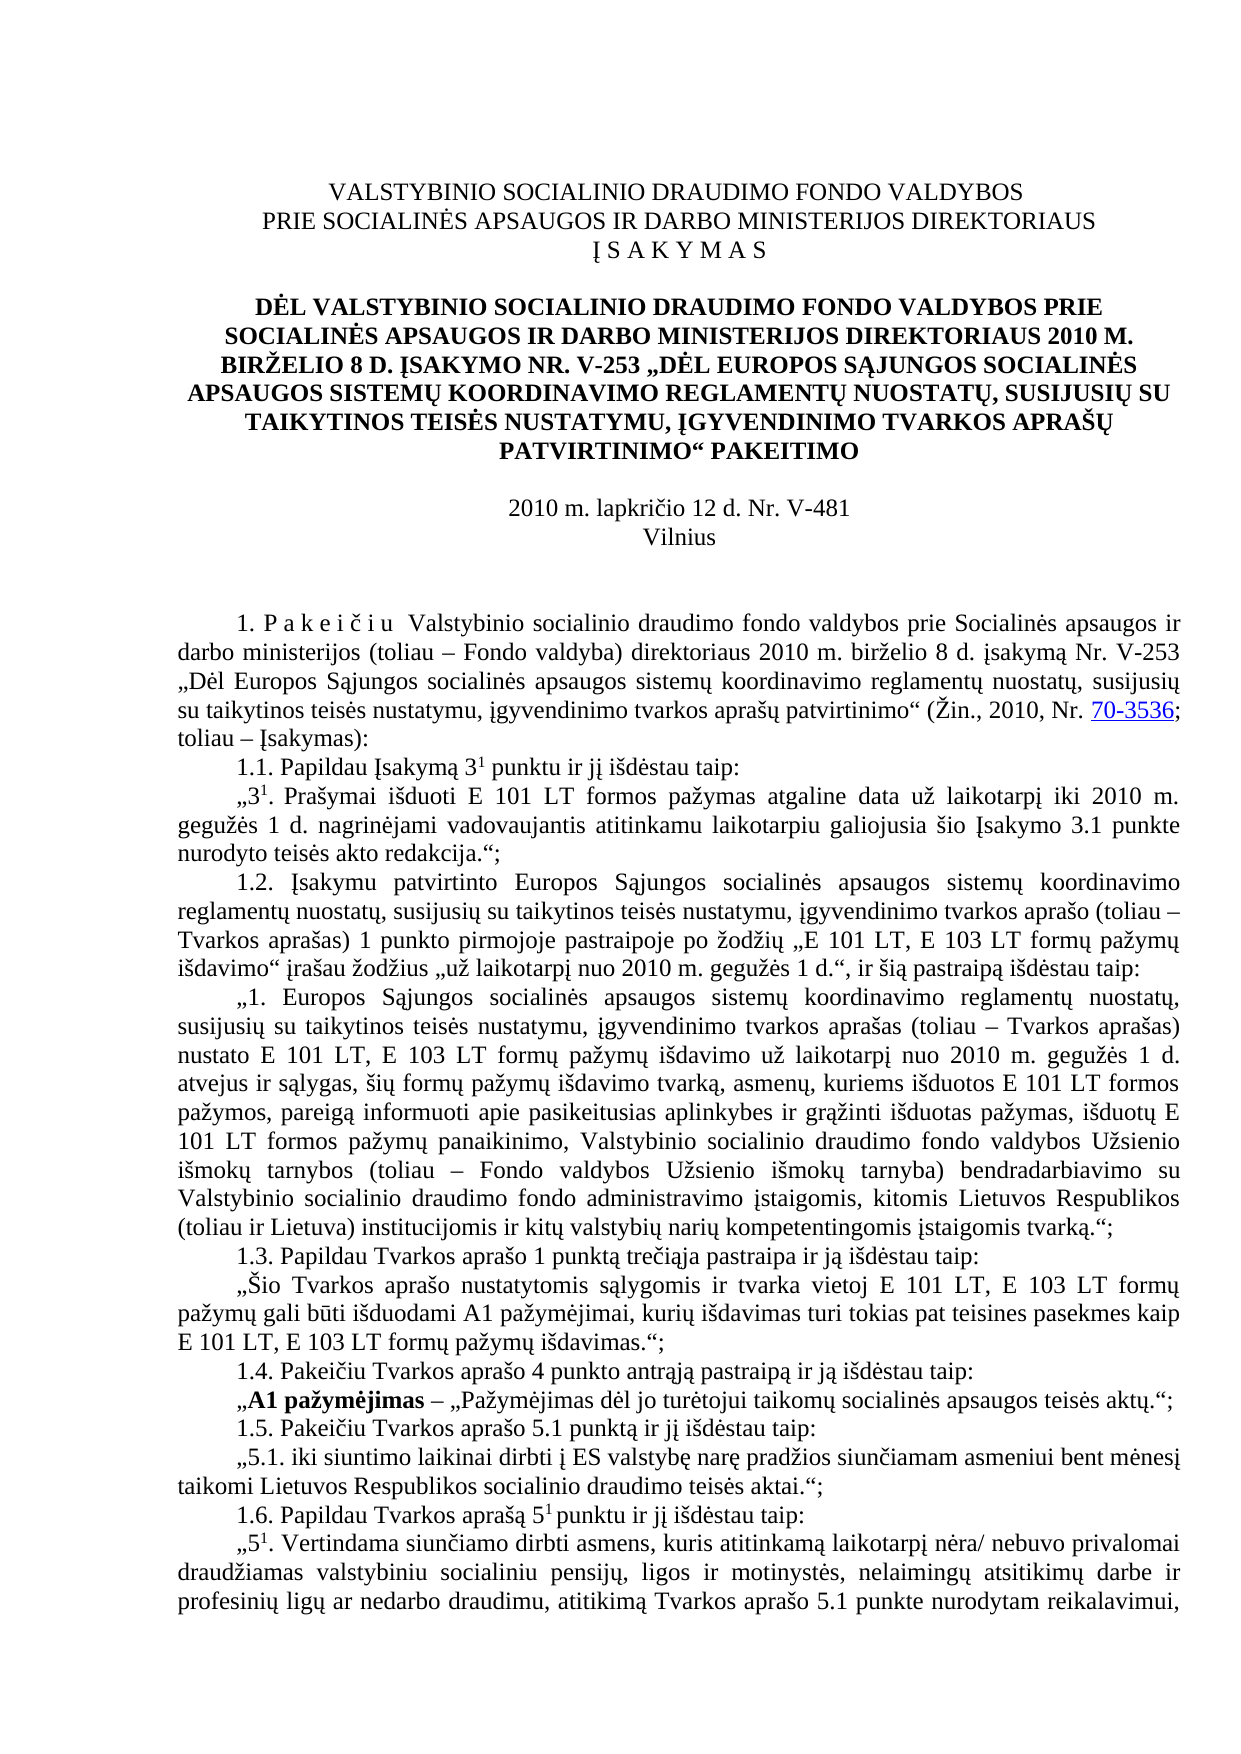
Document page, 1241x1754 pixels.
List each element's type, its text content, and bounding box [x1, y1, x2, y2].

text 1.6. Papildau Tvarkos aprašą 51 punktu ir jį išdėstau taip: [177, 1500, 1181, 1528]
text Valstybinio socialinio draudimo fondo valdybos [177, 177, 1181, 206]
text 1.3. Papildau Tvarkos aprašo 1 punktą trečiąja pastraipa ir ją išdėstau taip: [177, 1241, 1181, 1270]
text „5.1. iki siuntimo laikinai dirbti į ES valstybę narę pradžios siunčiamam asmeniui bent mėnesį taikomi Lietuvos Respublikos socialinio draudimo teisės aktai.“; [177, 1442, 1181, 1500]
text 1.5. Pakeičiu Tvarkos aprašo 5.1 punktą ir jį išdėstau taip: [177, 1413, 1181, 1442]
text 1.1. Papildau Įsakymą 31 punktu ir jį išdėstau taip: [177, 752, 1181, 781]
text „A1 pažymėjimas – „Pažymėjimas dėl jo turėtojui taikomų socialinės apsaugos teisės aktų.“; [177, 1385, 1181, 1413]
text DĖL VALSTYBINIO SOCIALINIO DRAUDIMO FONDO VALDYBOS PRIE SOCIALINĖS APSAUGOS IR DARBO MINISTERIJOS DIREKTORIAUS 2010 m. BIRŽELIO 8 d. ĮSAKYMO Nr. V-253 „DĖL EUROPOS SĄJUNGOS SOCIALINĖS APSAUGOS SISTEMŲ KOORDINAVIMO REGLAMENTŲ NUOSTATŲ, SUSIJUSIŲ SU TAIKYTINOS TEISĖS NUSTATYMU, ĮGYVENDINIMO TVARKOS APRAŠŲ PATVIRTINIMO“ PAKEITIMO [177, 292, 1181, 465]
text 2010 m. lapkričio 12 d. Nr. V-481 [177, 493, 1181, 522]
text „51. Vertindama siunčiamo dirbti asmens, kuris atitinkamą laikotarpį nėra/ nebuvo privalomai draudžiamas valstybiniu socialiniu pensijų, ligos ir motinystės, nelaimingų atsitikimų darbe ir profesinių ligų ar nedarbo draudimu, atitikimą Tvarkos aprašo 5.1 punkte nurodytam reikalavimui, [177, 1528, 1181, 1615]
text 1. Pakeičiu Valstybinio socialinio draudimo fondo valdybos prie Socialinės apsaugos ir darbo ministerijos (toliau – Fondo valdyba) direktoriaus 2010 m. birželio 8 d. įsakymą Nr. V-253 „Dėl Europos Sąjungos socialinės apsaugos sistemų koordinavimo reglamentų nuostatų, susijusių su taikytinos teisės nustatymu, įgyvendinimo tvarkos aprašų patvirtinimo“ (Žin., 2010, Nr. 70-3536; toliau – Įsakymas): [177, 608, 1181, 752]
text 1.4. Pakeičiu Tvarkos aprašo 4 punkto antrąją pastraipą ir ją išdėstau taip: [177, 1356, 1181, 1385]
text „1. Europos Sąjungos socialinės apsaugos sistemų koordinavimo reglamentų nuostatų, susijusių su taikytinos teisės nustatymu, įgyvendinimo tvarkos aprašas (toliau – Tvarkos aprašas) nustato E 101 LT, E 103 LT formų pažymų išdavimo už laikotarpį nuo 2010 m. gegužės 1 d. atvejus ir sąlygas, šių formų pažymų išdavimo tvarką, asmenų, kuriems išduotos E 101 LT formos pažymos, pareigą informuoti apie pasikeitusias aplinkybes ir grąžinti išduotas pažymas, išduotų E 101 LT formos pažymų panaikinimo, Valstybinio socialinio draudimo fondo valdybos Užsienio išmokų tarnybos (toliau – Fondo valdybos Užsienio išmokų tarnyba) bendradarbiavimo su Valstybinio socialinio draudimo fondo administravimo įstaigomis, kitomis Lietuvos Respublikos (toliau ir Lietuva) institucijomis ir kitų valstybių narių kompetentingomis įstaigomis tvarką.“; [177, 982, 1181, 1241]
text ĮSAKYMAS [177, 235, 1181, 263]
text „Šio Tvarkos aprašo nustatytomis sąlygomis ir tvarka vietoj E 101 LT, E 103 LT formų pažymų gali būti išduodami A1 pažymėjimai, kurių išdavimas turi tokias pat teisines pasekmes kaip E 101 LT, E 103 LT formų pažymų išdavimas.“; [177, 1270, 1181, 1356]
text Vilnius [177, 522, 1181, 551]
text prie Socialinės apsaugos ir darbo ministerijos DirektoriAus [177, 206, 1181, 235]
text 1.2. Įsakymu patvirtinto Europos Sąjungos socialinės apsaugos sistemų koordinavimo reglamentų nuostatų, susijusių su taikytinos teisės nustatymu, įgyvendinimo tvarkos aprašo (toliau – Tvarkos aprašas) 1 punkto pirmojoje pastraipoje po žodžių „E 101 LT, E 103 LT formų pažymų išdavimo“ įrašau žodžius „už laikotarpį nuo 2010 m. gegužės 1 d.“, ir šią pastraipą išdėstau taip: [177, 867, 1181, 982]
text „31. Prašymai išduoti E 101 LT formos pažymas atgaline data už laikotarpį iki 2010 m. gegužės 1 d. nagrinėjami vadovaujantis atitinkamu laikotarpiu galiojusia šio Įsakymo 3.1 punkte nurodyto teisės akto redakcija.“; [177, 781, 1181, 867]
